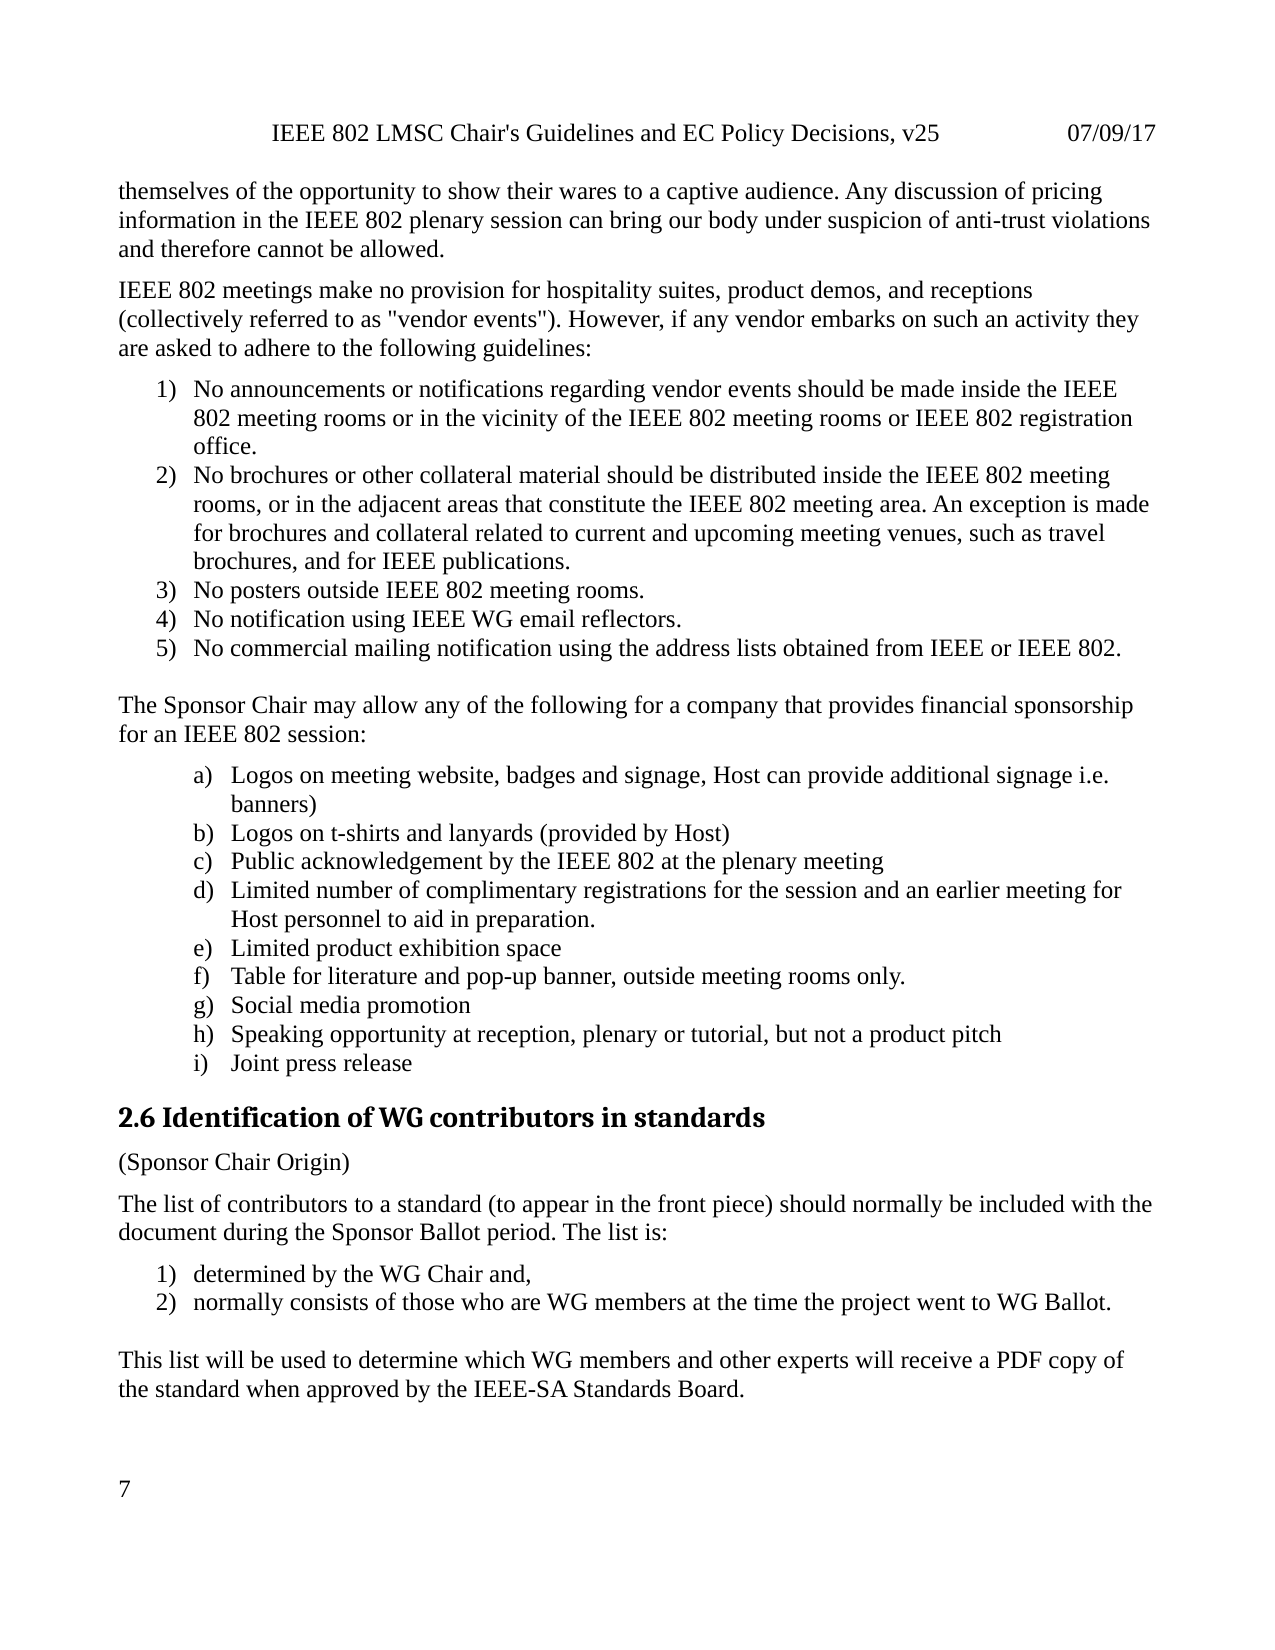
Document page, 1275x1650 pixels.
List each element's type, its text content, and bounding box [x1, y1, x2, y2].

list determined by the WG Chair and, [156, 1259, 1157, 1287]
list No notification using IEEE WG email reflectors. [156, 604, 1157, 633]
list No commercial mailing notification using the address lists obtained from IEEE or IEEE 802. [156, 633, 1157, 690]
list Table for literature and pop-up banner, outside meeting rooms only. [193, 961, 1157, 990]
text This list will be used to determine which WG members and other experts will receive a PDF copy of the standard when approved by the IEEE-SA Standards Board. [118, 1345, 1157, 1402]
list Speaking opportunity at reception, plenary or tutorial, but not a product pitch [193, 1019, 1157, 1048]
list Public acknowledgement by the IEEE 802 at the plenary meeting [193, 846, 1157, 875]
list No announcements or notifications regarding vendor events should be made inside the IEEE 802 meeting rooms or in the vicinity of the IEEE 802 meeting rooms or IEEE 802 registration office. [156, 374, 1157, 460]
list No posters outside IEEE 802 meeting rooms. [156, 575, 1157, 604]
list No brochures or other collateral material should be distributed inside the IEEE 802 meeting rooms, or in the adjacent areas that constitute the IEEE 802 meeting area. An exception is made for brochures and collateral related to current and upcoming meeting venues, such as travel brochures, and for IEEE publications. [156, 460, 1157, 575]
text IEEE 802 meetings make no provision for hospitality suites, product demos, and receptions (collectively referred to as "vendor events"). However, if any vendor embarks on such an activity they are asked to adhere to the following guidelines: [118, 275, 1157, 361]
list Limited product exhibition space [193, 933, 1157, 961]
list Logos on meeting website, badges and signage, Host can provide additional signage i.e. banners) [193, 760, 1157, 818]
text The list of contributors to a standard (to appear in the front piece) should normally be included with the document during the Sponsor Ballot period. The list is: [118, 1189, 1157, 1246]
list normally consists of those who are WG members at the time the project went to WG Ballot. [156, 1287, 1157, 1345]
text themselves of the opportunity to show their wares to a captive audience. Any discussion of pricing information in the IEEE 802 plenary session can bring our body under suspicion of anti-trust violations and therefore cannot be allowed. [118, 176, 1157, 263]
list Limited number of complimentary registrations for the session and an earlier meeting for Host personnel to aid in preparation. [193, 875, 1157, 933]
text The Sponsor Chair may allow any of the following for a company that provides financial sponsorship for an IEEE 802 session: [118, 690, 1157, 748]
list Joint press release [193, 1048, 1157, 1076]
subtitle Identification of WG contributors in standards [118, 1101, 1157, 1135]
list Social media promotion [193, 990, 1157, 1019]
list Logos on t-shirts and lanyards (provided by Host) [193, 818, 1157, 846]
text (Sponsor Chair Origin) [118, 1147, 1157, 1176]
